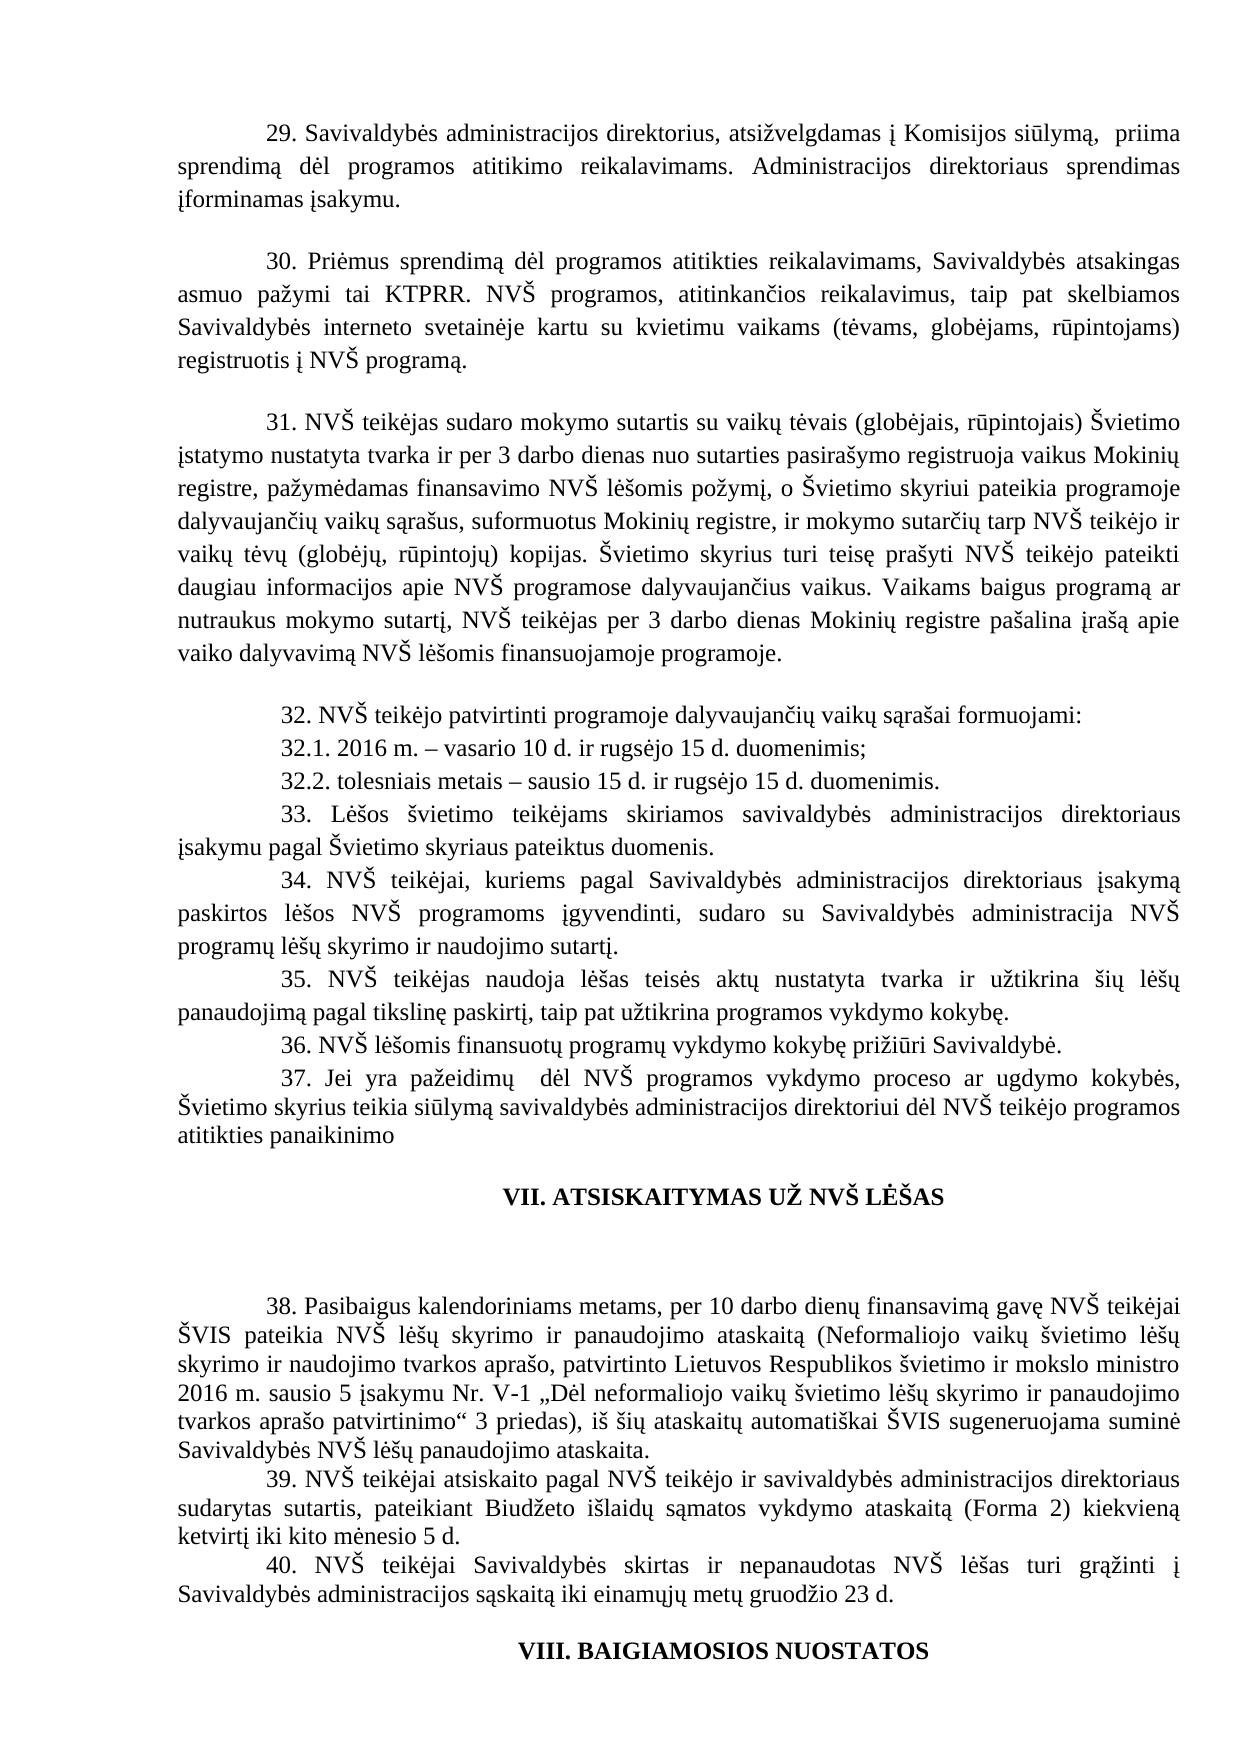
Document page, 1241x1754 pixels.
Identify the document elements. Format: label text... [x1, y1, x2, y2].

text 38. Pasibaigus kalendoriniams metams, per 10 darbo dienų finansavimą gavę NVŠ teikėjai ŠVIS pateikia NVŠ lėšų skyrimo ir panaudojimo ataskaitą (Neformaliojo vaikų švietimo lėšų skyrimo ir naudojimo tvarkos aprašo, patvirtinto Lietuvos Respublikos švietimo ir mokslo ministro 2016 m. sausio 5 įsakymu Nr. V-1 „Dėl neformaliojo vaikų švietimo lėšų skyrimo ir panaudojimo tvarkos aprašo patvirtinimo“ 3 priedas), iš šių ataskaitų automatiškai ŠVIS sugeneruojama suminė Savivaldybės NVŠ lėšų panaudojimo ataskaita. [177, 1291, 1181, 1464]
text 40. NVŠ teikėjai Savivaldybės skirtas ir nepanaudotas NVŠ lėšas turi grąžinti į Savivaldybės administracijos sąskaitą iki einamųjų metų gruodžio 23 d. [177, 1550, 1181, 1608]
text 39. NVŠ teikėjai atsiskaito pagal NVŠ teikėjo ir savivaldybės administracijos direktoriaus sudarytas sutartis, pateikiant Biudžeto išlaidų sąmatos vykdymo ataskaitą (Forma 2) kiekvieną ketvirtį iki kito mėnesio 5 d. [177, 1464, 1181, 1550]
text 36. NVŠ lėšomis finansuotų programų vykdymo kokybę prižiūri Savivaldybė. [177, 1030, 1181, 1059]
text 31. NVŠ teikėjas sudaro mokymo sutartis su vaikų tėvais (globėjais, rūpintojais) Švietimo įstatymo nustatyta tvarka ir per 3 darbo dienas nuo sutarties pasirašymo registruoja vaikus Mokinių registre, pažymėdamas finansavimo NVŠ lėšomis požymį, o Švietimo skyriui pateikia programoje dalyvaujančių vaikų sąrašus, suformuotus Mokinių registre, ir mokymo sutarčių tarp NVŠ teikėjo ir vaikų tėvų (globėjų, rūpintojų) kopijas. Švietimo skyrius turi teisę prašyti NVŠ teikėjo pateikti daugiau informacijos apie NVŠ programose dalyvaujančius vaikus. Vaikams baigus programą ar nutraukus mokymo sutartį, NVŠ teikėjas per 3 darbo dienas Mokinių registre pašalina įrašą apie vaiko dalyvavimą NVŠ lėšomis finansuojamoje programoje. [177, 407, 1181, 667]
text 32. NVŠ teikėjo patvirtinti programoje dalyvaujančių vaikų sąrašai formuojami: [177, 700, 1181, 728]
text 32.1. 2016 m. – vasario 10 d. ir rugsėjo 15 d. duomenimis; [177, 733, 1181, 761]
text VII. ATSISKAITYMAS UŽ NVŠ LĖŠAS [177, 1182, 1181, 1211]
text 35. NVŠ teikėjas naudoja lėšas teisės aktų nustatyta tvarka ir užtikrina šių lėšų panaudojimą pagal tikslinę paskirtį, taip pat užtikrina programos vykdymo kokybę. [177, 964, 1181, 1026]
text 33. Lėšos švietimo teikėjams skiriamos savivaldybės administracijos direktoriaus įsakymu pagal Švietimo skyriaus pateiktus duomenis. [177, 799, 1181, 861]
text 37. Jei yra pažeidimų dėl NVŠ programos vykdymo proceso ar ugdymo kokybės, Švietimo skyrius teikia siūlymą savivaldybės administracijos direktoriui dėl NVŠ teikėjo programos atitikties panaikinimo [177, 1063, 1181, 1149]
text VIII. BAIGIAMOSIOS NUOSTATOS [177, 1636, 1181, 1665]
text 29. Savivaldybės administracijos direktorius, atsižvelgdamas į Komisijos siūlymą, priima sprendimą dėl programos atitikimo reikalavimams. Administracijos direktoriaus sprendimas įforminamas įsakymu. [177, 118, 1181, 213]
text 30. Priėmus sprendimą dėl programos atitikties reikalavimams, Savivaldybės atsakingas asmuo pažymi tai KTPRR. NVŠ programos, atitinkančios reikalavimus, taip pat skelbiamos Savivaldybės interneto svetainėje kartu su kvietimu vaikams (tėvams, globėjams, rūpintojams) registruotis į NVŠ programą. [177, 246, 1181, 374]
text 32.2. tolesniais metais – sausio 15 d. ir rugsėjo 15 d. duomenimis. [177, 766, 1181, 794]
text 34. NVŠ teikėjai, kuriems pagal Savivaldybės administracijos direktoriaus įsakymą paskirtos lėšos NVŠ programoms įgyvendinti, sudaro su Savivaldybės administracija NVŠ programų lėšų skyrimo ir naudojimo sutartį. [177, 865, 1181, 959]
